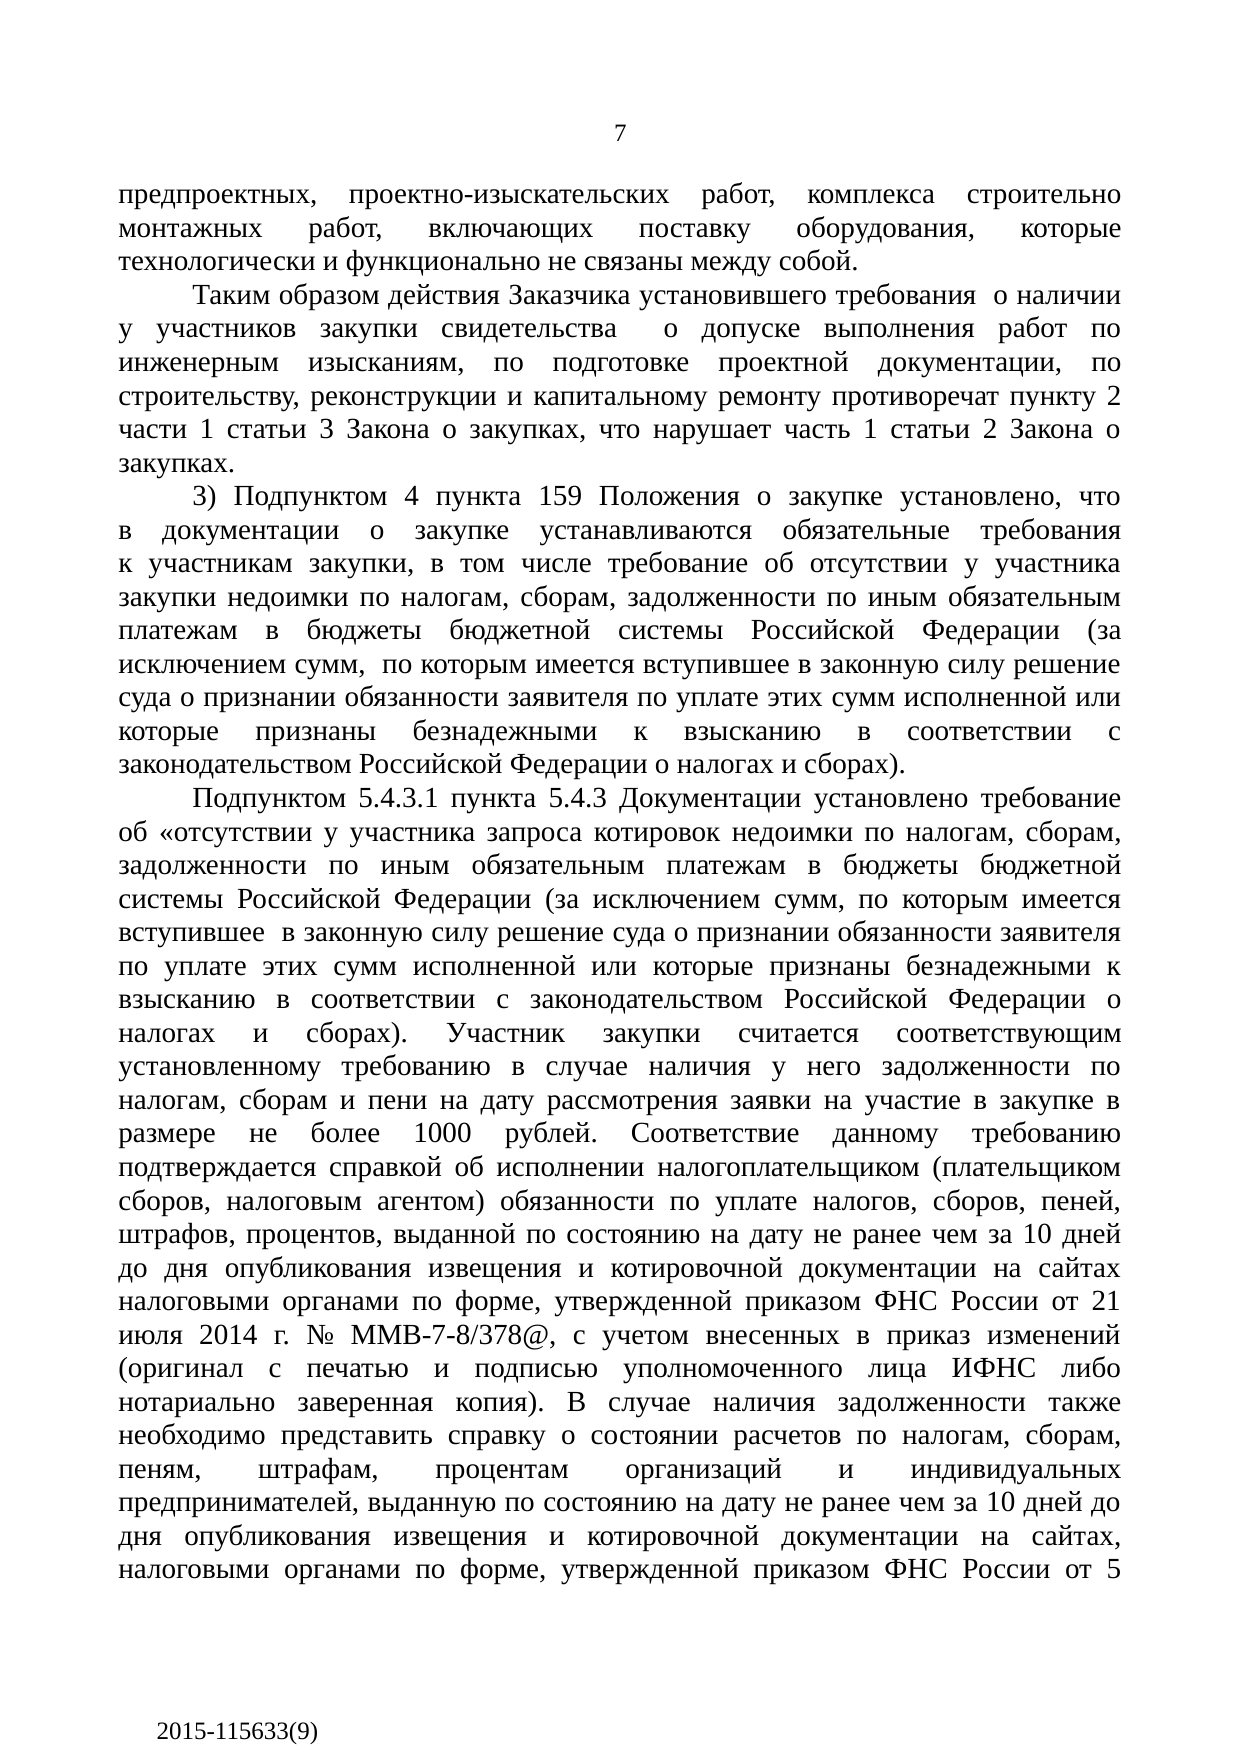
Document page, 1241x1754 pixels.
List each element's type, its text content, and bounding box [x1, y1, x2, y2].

text предпроектных, проектно-изыскательских работ, комплекса строительно монтажных работ, включающих поставку оборудования, которые технологически и функционально не связаны между собой. Таким образом действия Заказчика установившего требования о наличии у участников закупки свидетельства о допуске выполнения работ по инженерным изысканиям, по подготовке проектной документации, по строительству, реконструкции и капитальному ремонту противоречат пункту 2 части 1 статьи 3 Закона о закупках, что нарушает часть 1 статьи 2 Закона о закупках. 3) Подпунктом 4 пункта 159 Положения о закупке установлено, что в документации о закупке устанавливаются обязательные требования к участникам закупки, в том числе требование об отсутствии у участника закупки недоимки по налогам, сборам, задолженности по иным обязательным платежам в бюджеты бюджетной системы Российской Федерации (за исключением сумм, по которым имеется вступившее в законную силу решение суда о признании обязанности заявителя по уплате этих сумм исполненной или которые признаны безнадежными к взысканию в соответствии с законодательством Российской Федерации о налогах и сборах). Подпунктом 5.4.3.1 пункта 5.4.3 Документации установлено требование об «отсутствии у участника запроса котировок недоимки по налогам, сборам, задолженности по иным обязательным платежам в бюджеты бюджетной системы Российской Федерации (за исключением сумм, по которым имеется вступившее в законную силу решение суда о признании обязанности заявителя по уплате этих сумм исполненной или которые признаны безнадежными к взысканию в соответствии с законодательством Российской Федерации о налогах и сборах). Участник закупки считается соответствующим установленному требованию в случае наличия у него задолженности по налогам, сборам и пени на дату рассмотрения заявки на участие в закупке в размере не более 1000 рублей. Соответствие данному требованию подтверждается справкой об исполнении налогоплательщиком (плательщиком сборов, налоговым агентом) обязанности по уплате налогов, сборов, пеней, штрафов, процентов, выданной по состоянию на дату не ранее чем за 10 дней до дня опубликования извещения и котировочной документации на сайтах налоговыми органами по форме, утвержденной приказом ФНС России от 21 июля 2014 г. № ММВ-7-8/378@, с учетом внесенных в приказ изменений (оригинал с печатью и подписью уполномоченного лица ИФНС либо нотариально заверенная копия). В случае наличия задолженности также необходимо представить справку о состоянии расчетов по налогам, сборам, пеням, штрафам, процентам организаций и индивидуальных предпринимателей, выданную по состоянию на дату не ранее чем за 10 дней до дня опубликования извещения и котировочной документации на сайтах, налоговыми органами по форме, утвержденной приказом ФНС России от 5 [118, 176, 1122, 1585]
